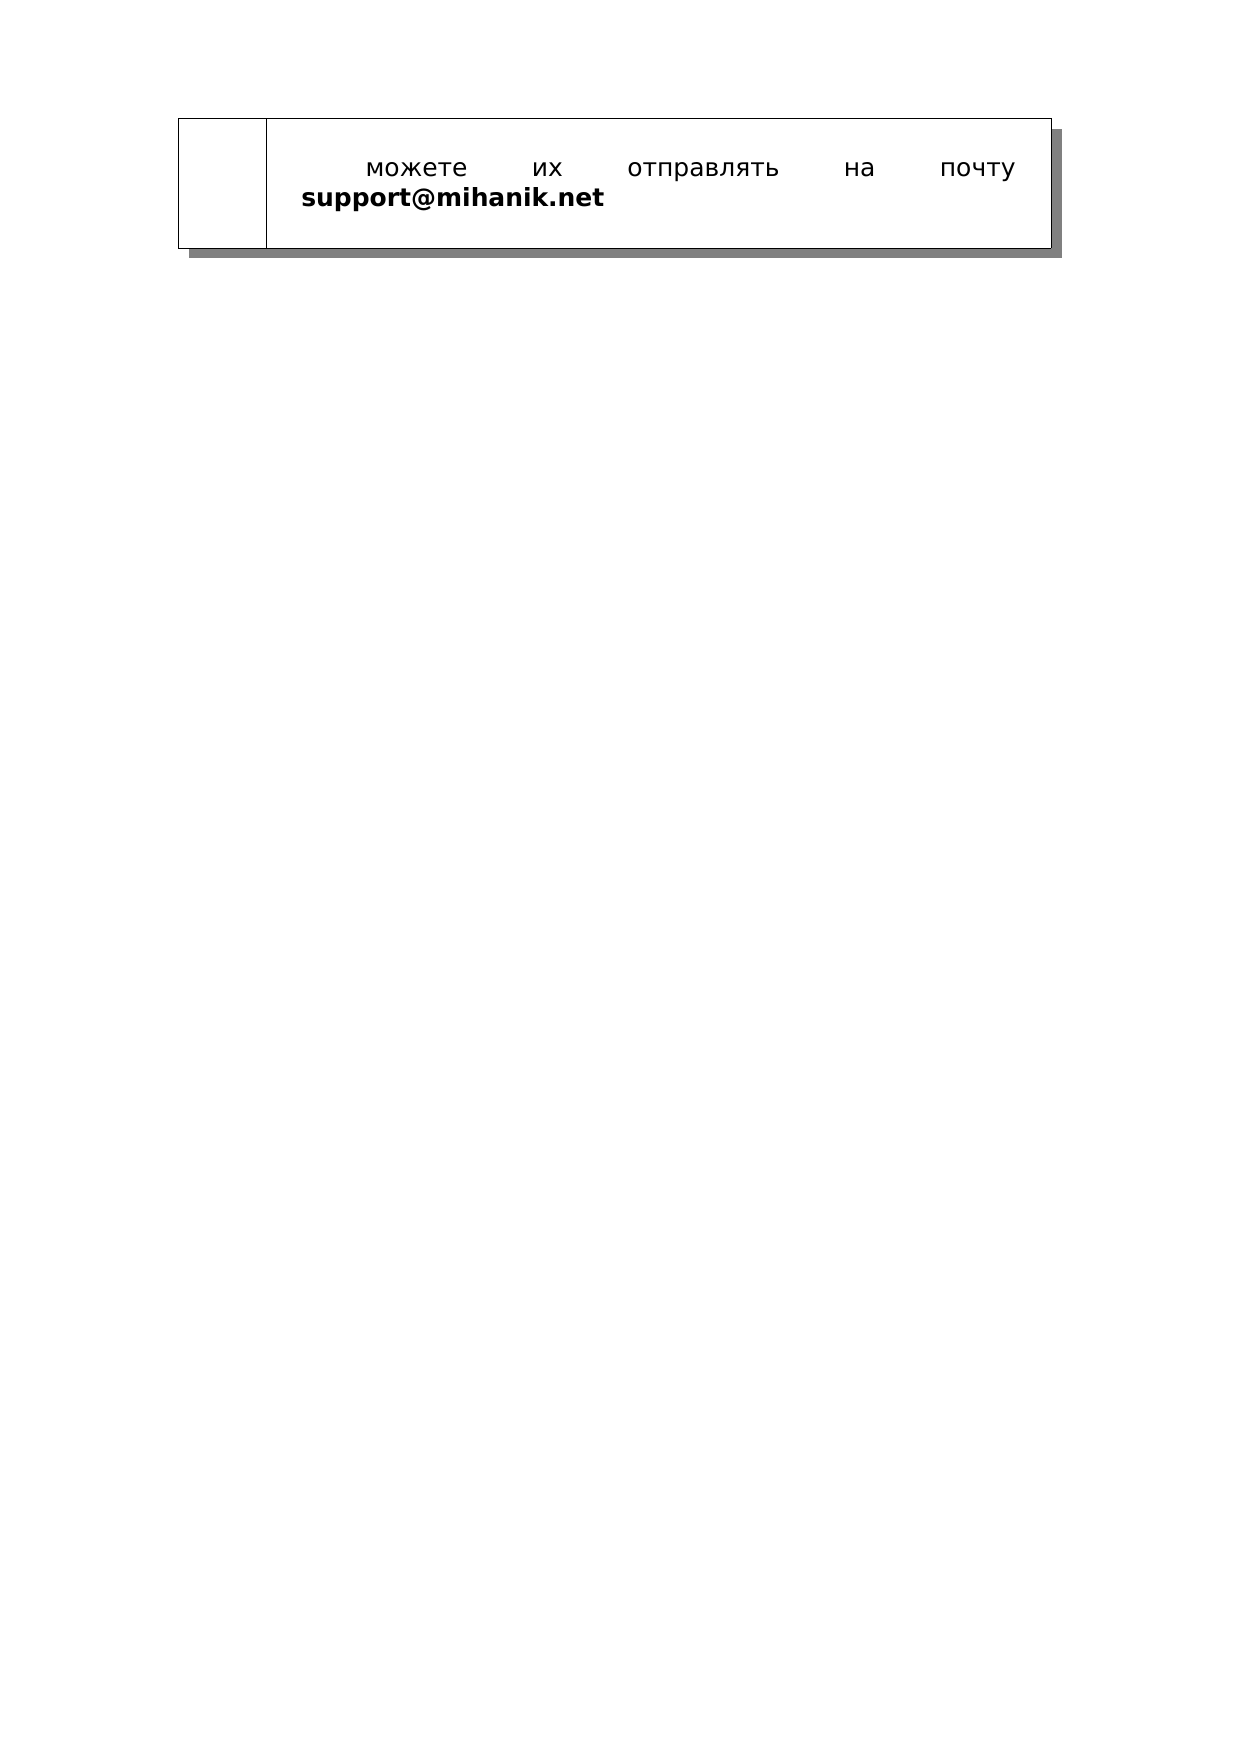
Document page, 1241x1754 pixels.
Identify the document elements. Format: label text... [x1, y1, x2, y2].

table_header можете их отправлять на почту support@mihanik.net [267, 119, 1051, 247]
table_header [179, 119, 266, 247]
